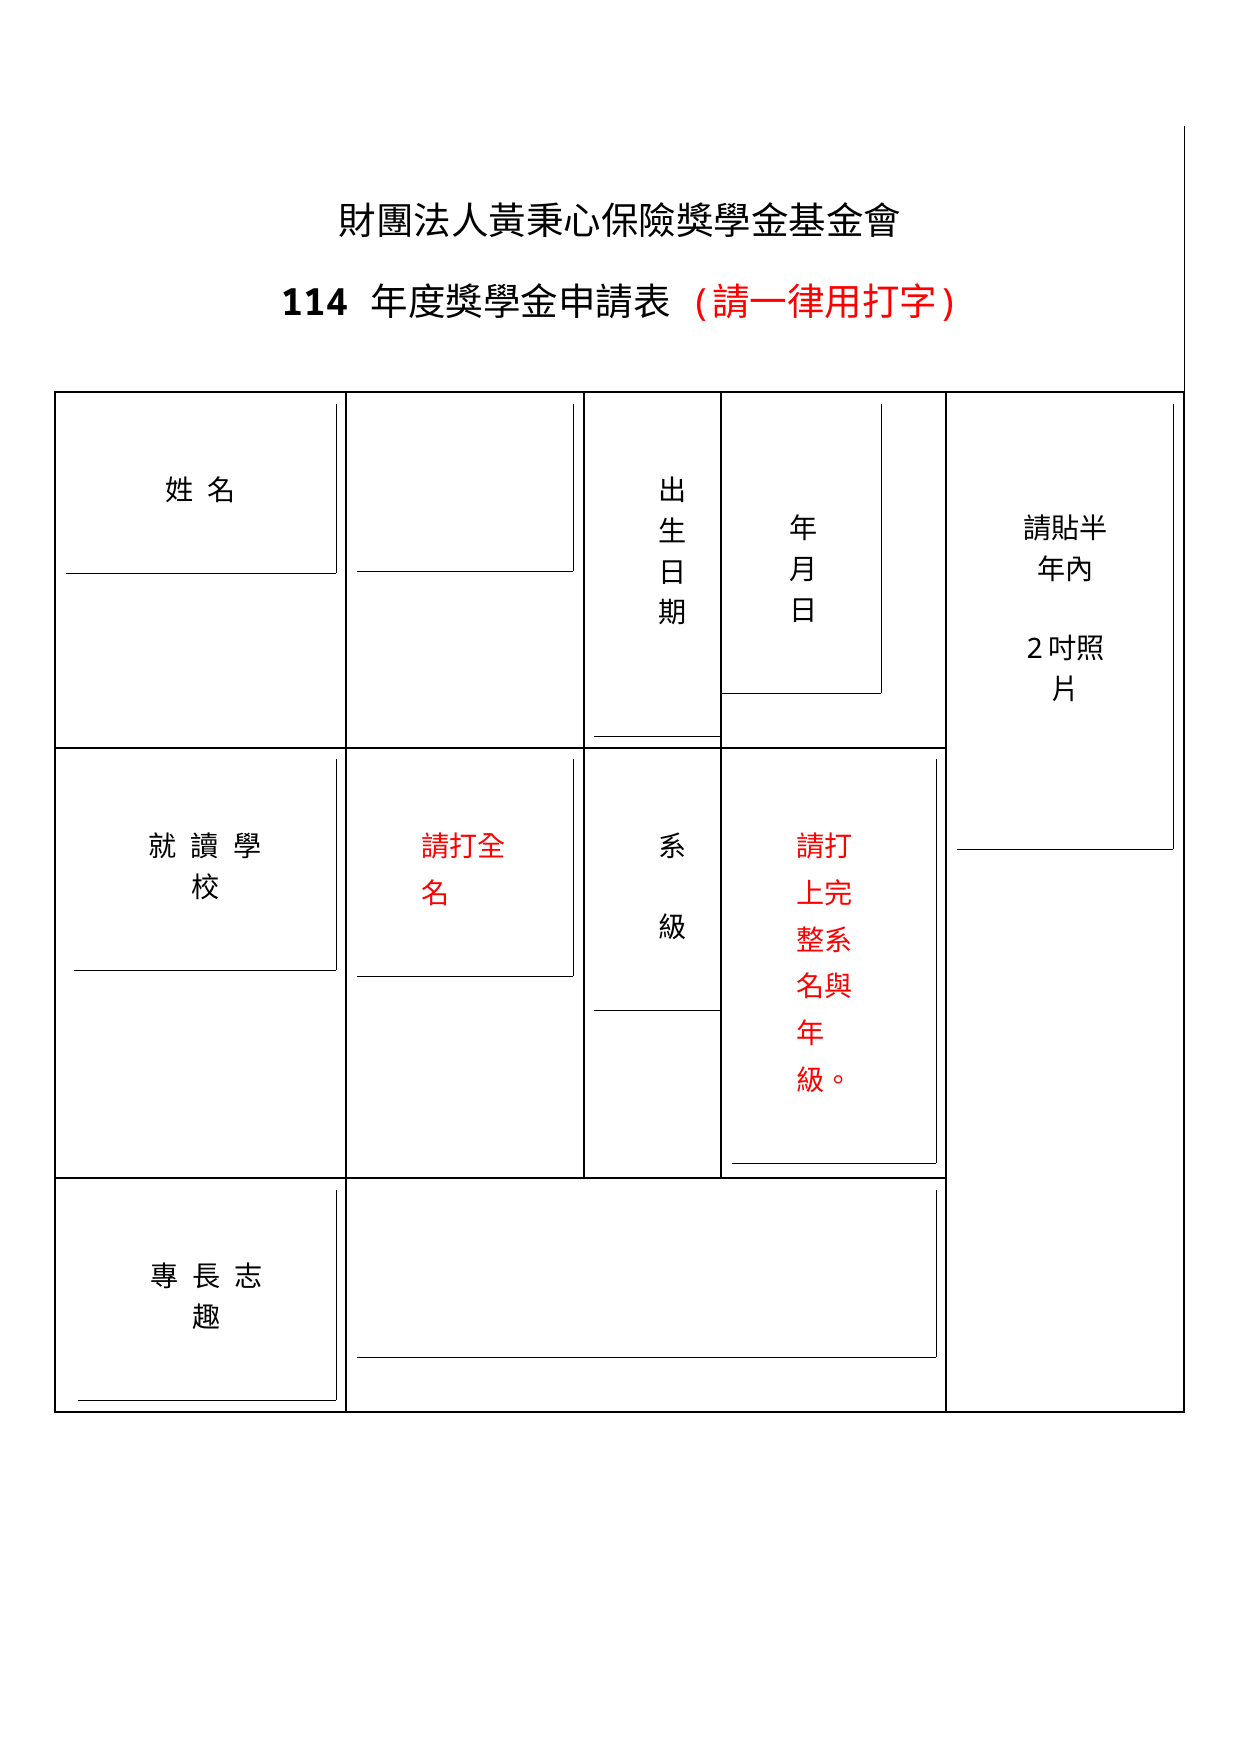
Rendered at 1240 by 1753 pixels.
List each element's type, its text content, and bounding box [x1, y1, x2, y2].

table_header [347, 393, 583, 747]
table_cell 請打上完整系名與年級。 [722, 749, 945, 1177]
table_header 出生日期 [585, 393, 720, 747]
table_cell 系 級 [585, 749, 720, 1177]
table_cell 專 長 志 趣 [56, 1179, 345, 1411]
table_cell 就 讀 學 校 [56, 749, 345, 1177]
text 財團法人黃秉心保險獎學金基金會 [55, 126, 1184, 207]
table_cell 請打全名 [347, 749, 583, 1177]
table_header 年 月 日 [722, 393, 945, 747]
table_cell [347, 1179, 945, 1411]
table_header 請貼半年內 2吋照片 [947, 393, 1183, 1411]
table_header 姓 名 [56, 393, 345, 747]
text 114 年度獎學金申請表 (請一律用打字) [55, 207, 1184, 391]
